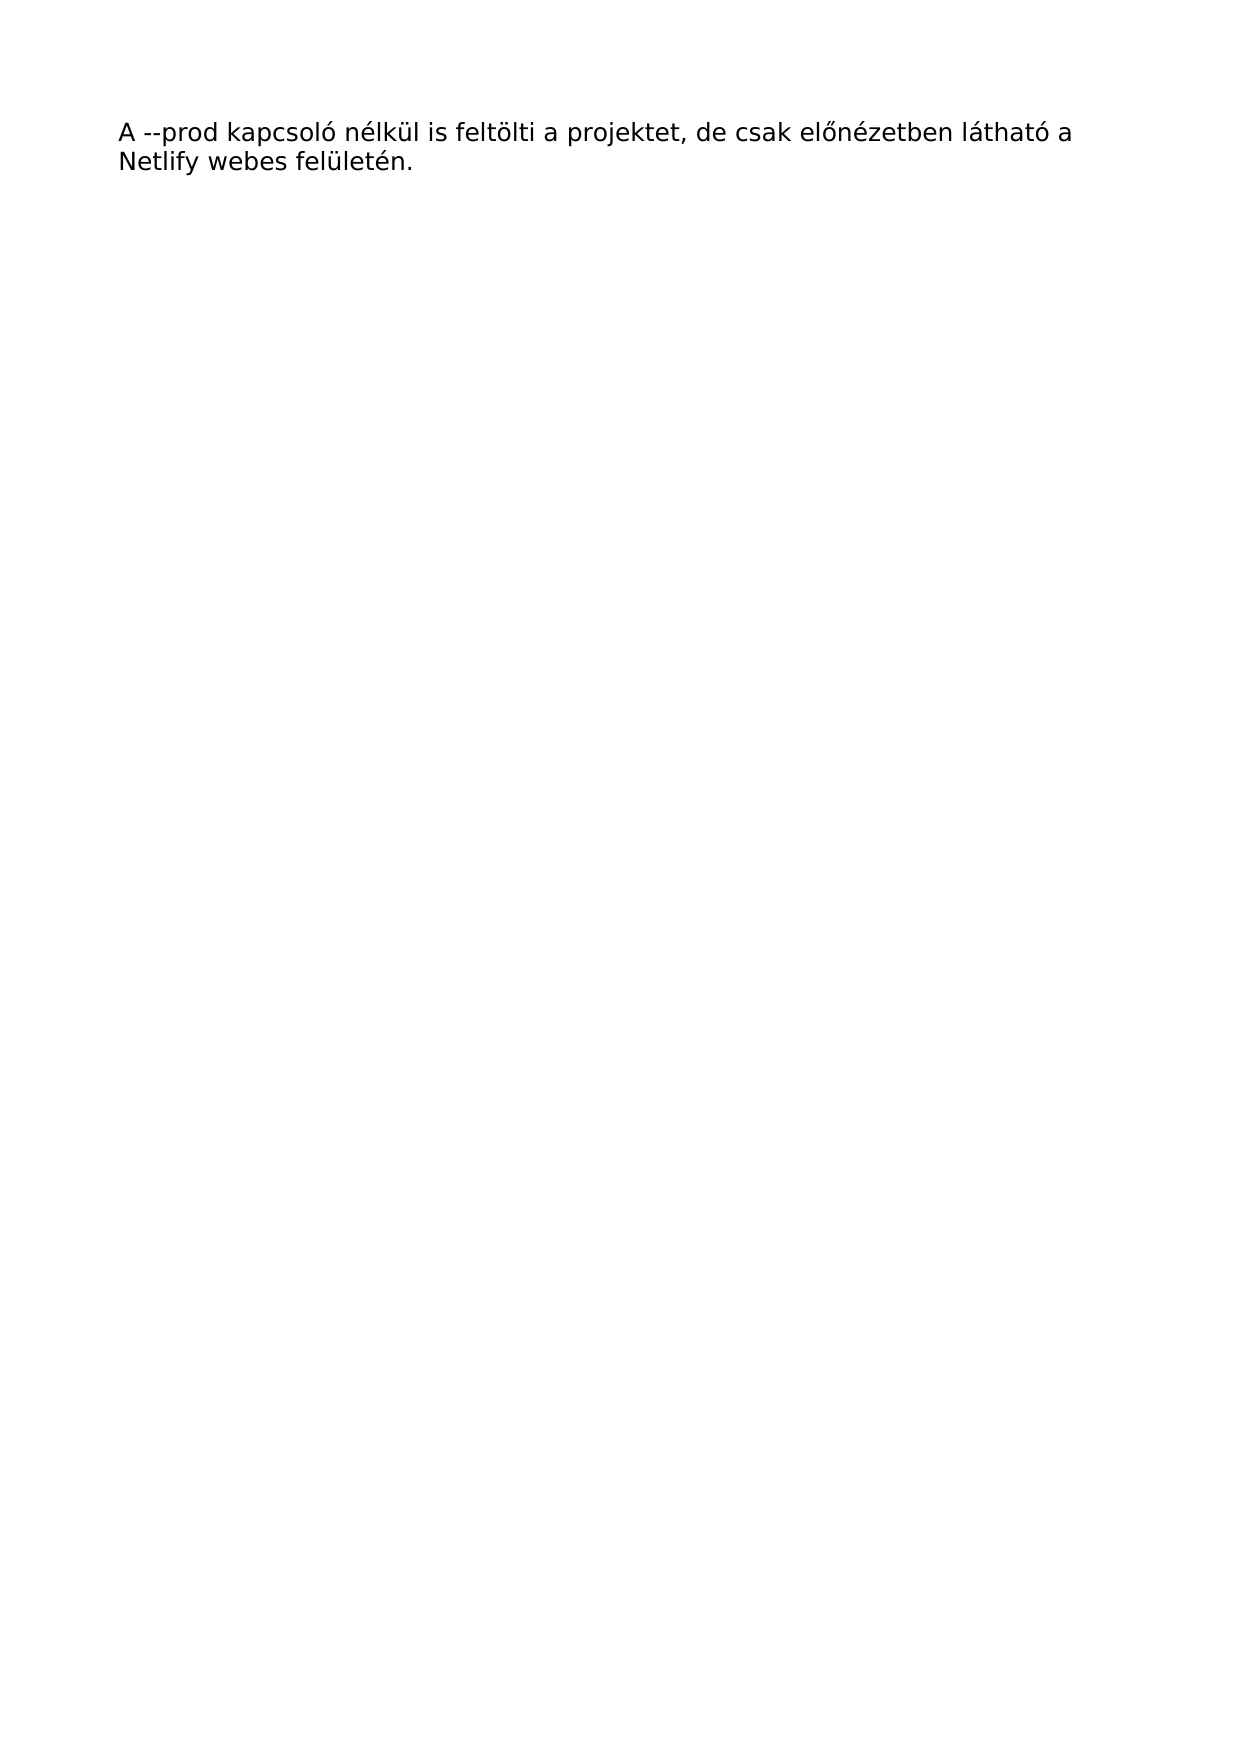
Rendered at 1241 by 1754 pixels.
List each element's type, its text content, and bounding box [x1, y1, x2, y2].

text A --prod kapcsoló nélkül is feltölti a projektet, de csak előnézetben látható a Netlify webes felületén. [118, 118, 1122, 176]
